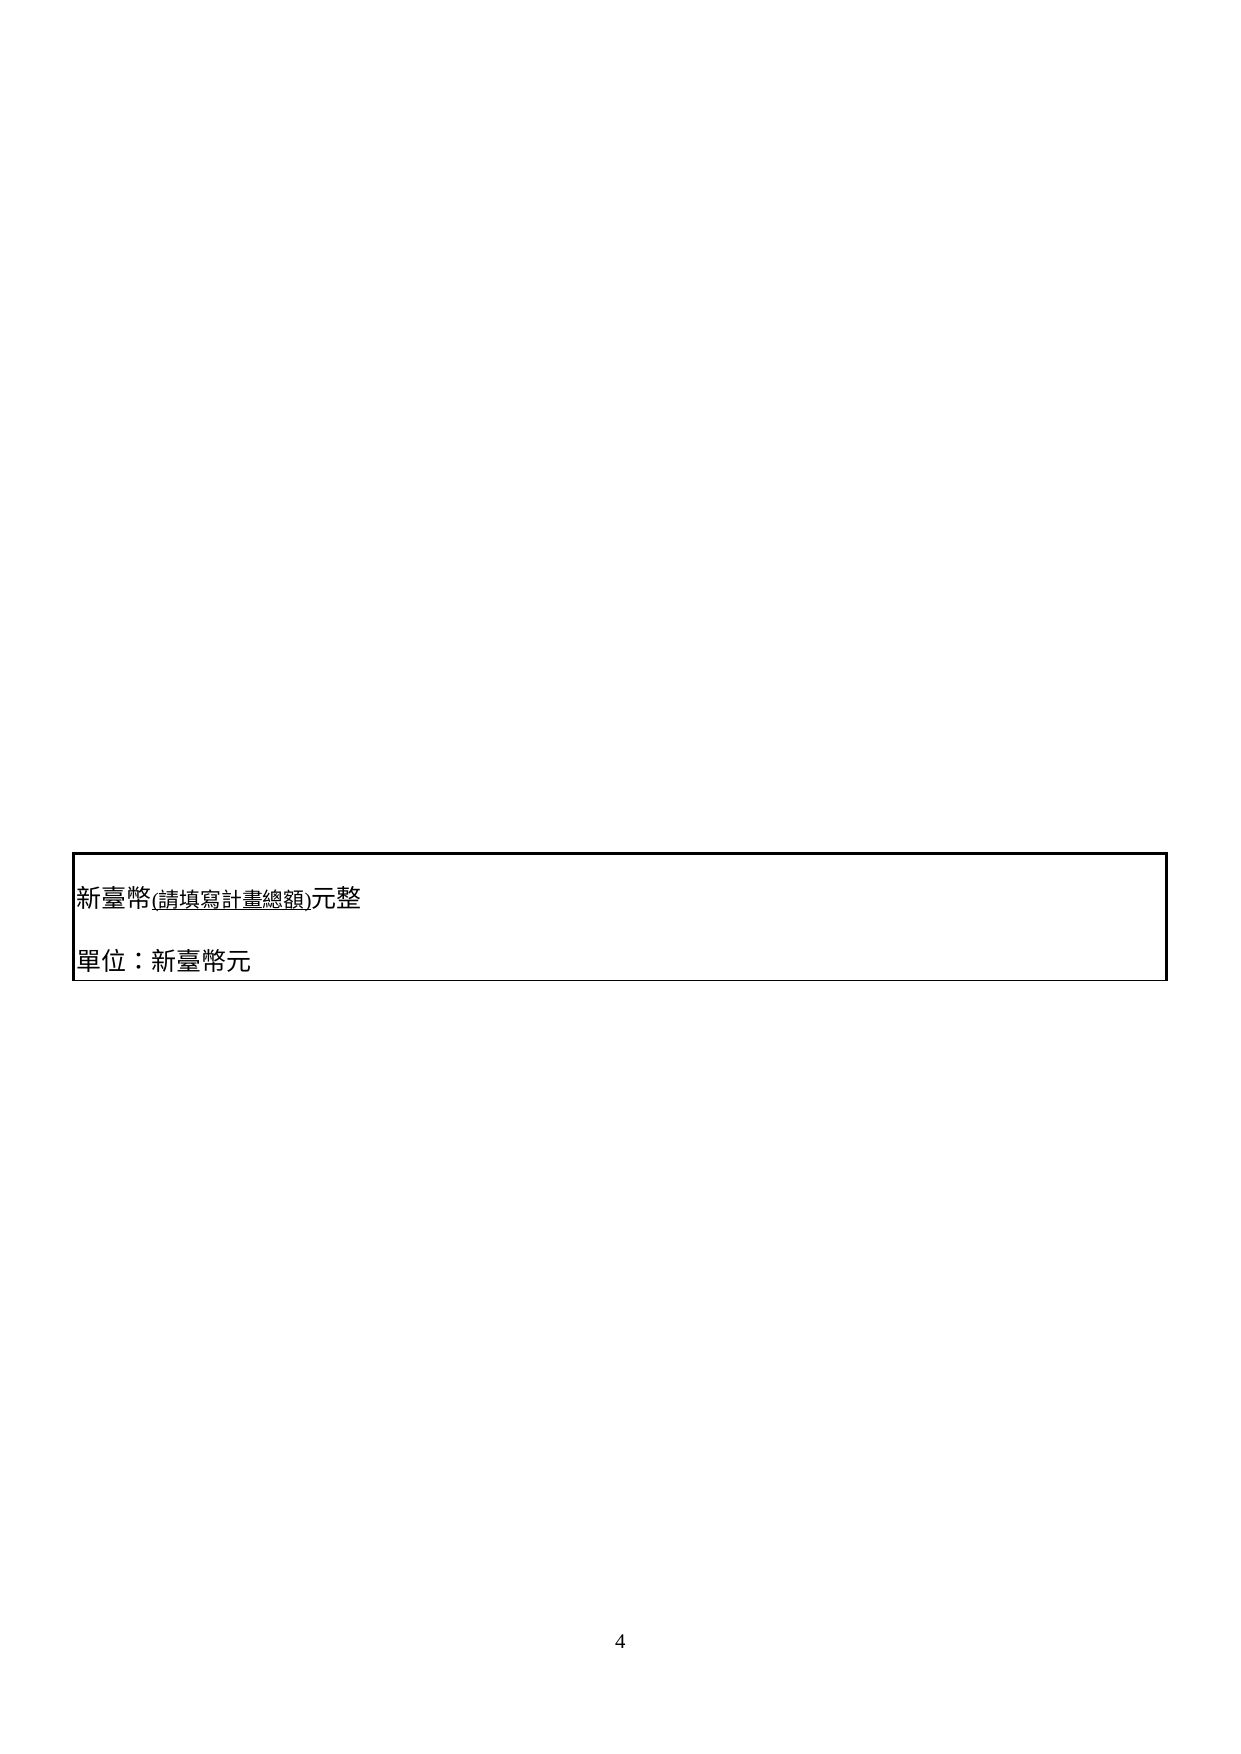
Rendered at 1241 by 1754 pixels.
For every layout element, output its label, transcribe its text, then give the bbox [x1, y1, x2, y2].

table_cell 新臺幣(請填寫計畫總額)元整 單位：新臺幣元 [75, 855, 1165, 980]
